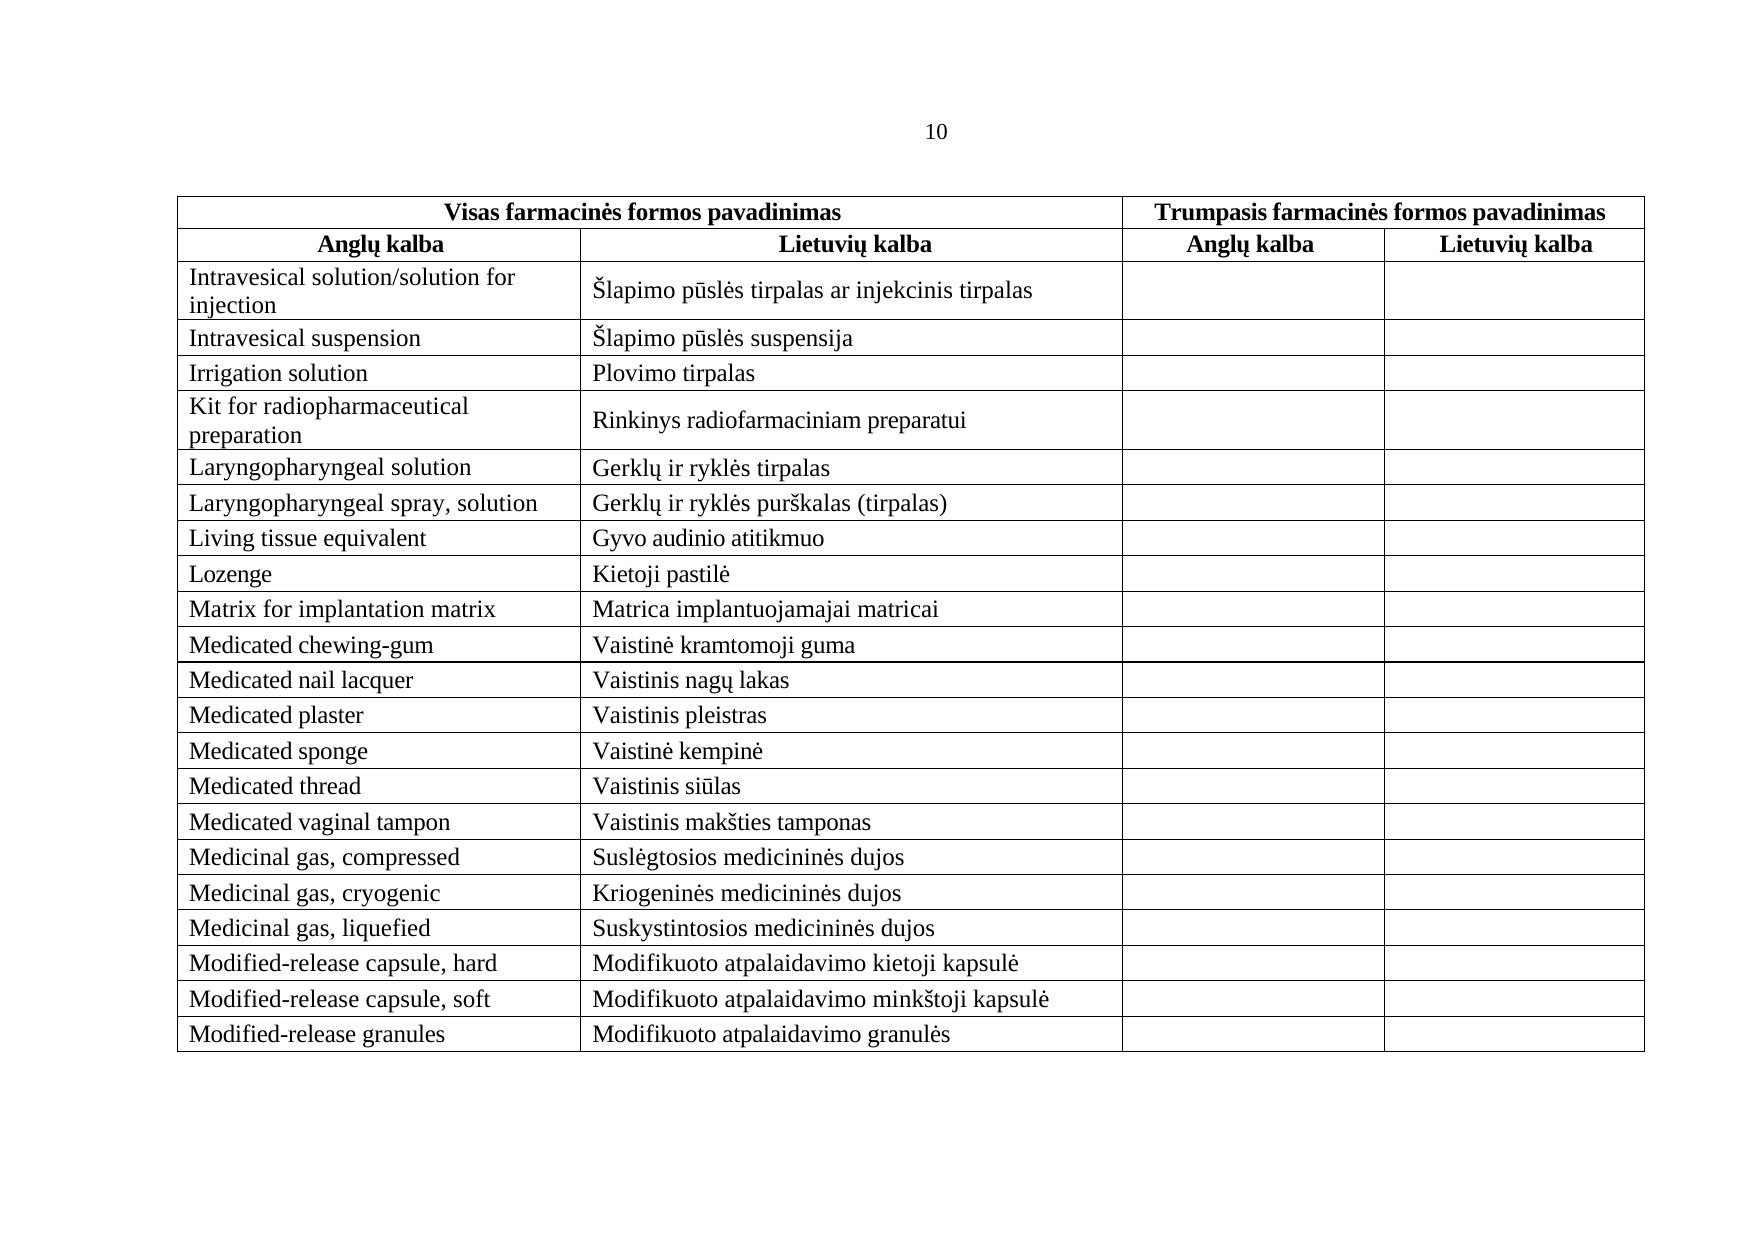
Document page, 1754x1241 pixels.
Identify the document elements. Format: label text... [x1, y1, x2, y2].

table_cell [1123, 627, 1384, 661]
table_cell Vaistinis siūlas [581, 769, 1122, 803]
table_cell [1123, 698, 1384, 732]
table_cell Kit for radiopharmaceutical preparation [178, 391, 580, 449]
table_cell [1123, 663, 1384, 697]
table_cell Anglų kalba [178, 229, 580, 261]
table_cell [1385, 262, 1644, 319]
table_cell [1385, 840, 1644, 874]
table_cell Modified-release granules [178, 1017, 580, 1051]
table_cell [1123, 356, 1384, 390]
table_cell Laryngopharyngeal spray, solution [178, 485, 580, 520]
table_cell [1385, 698, 1644, 732]
table_cell [1123, 450, 1384, 484]
table_cell [1385, 1017, 1644, 1051]
table_cell Medicated chewing-gum [178, 627, 580, 661]
table_cell [1385, 946, 1644, 980]
table_cell [1385, 556, 1644, 591]
table_cell Medicinal gas, liquefied [178, 910, 580, 945]
table_cell Anglų kalba [1123, 229, 1384, 261]
table_cell Medicinal gas, compressed [178, 840, 580, 874]
table_cell [1123, 946, 1384, 980]
table_cell [1385, 627, 1644, 661]
table_cell Kietoji pastilė [581, 556, 1122, 591]
table_cell Suskystintosios medicininės dujos [581, 910, 1122, 945]
table_cell [1385, 804, 1644, 838]
table_cell [1385, 485, 1644, 520]
table_cell Medicated sponge [178, 733, 580, 768]
table_cell Modifikuoto atpalaidavimo granulės [581, 1017, 1122, 1051]
table_cell Šlapimo pūslės suspensija [581, 320, 1122, 354]
table_cell Rinkinys radiofarmaciniam preparatui [581, 391, 1122, 449]
table_cell Vaistinis makšties tamponas [581, 804, 1122, 838]
table_cell Intravesical suspension [178, 320, 580, 354]
table_cell [1123, 769, 1384, 803]
table_cell Suslėgtosios medicininės dujos [581, 840, 1122, 874]
table_cell Vaistinė kempinė [581, 733, 1122, 768]
table_cell [1123, 391, 1384, 449]
table_cell [1385, 450, 1644, 484]
table_cell Lietuvių kalba [1385, 229, 1644, 261]
table_cell Šlapimo pūslės tirpalas ar injekcinis tirpalas [581, 262, 1122, 319]
table_cell Medicated thread [178, 769, 580, 803]
table_cell [1385, 391, 1644, 449]
table_cell [1123, 592, 1384, 626]
table_cell Modified-release capsule, hard [178, 946, 580, 980]
table_cell [1123, 485, 1384, 520]
table_cell Matrix for implantation matrix [178, 592, 580, 626]
table_cell Gerklų ir ryklės purškalas (tirpalas) [581, 485, 1122, 520]
table_cell Vaistinis nagų lakas [581, 663, 1122, 697]
table_cell [1123, 804, 1384, 838]
table_cell [1123, 320, 1384, 354]
table_cell Lietuvių kalba [581, 229, 1122, 261]
table_cell [1123, 733, 1384, 768]
table_cell Irrigation solution [178, 356, 580, 390]
table_cell [1385, 320, 1644, 354]
table_cell Kriogeninės medicininės dujos [581, 875, 1122, 909]
table_header Trumpasis farmacinės formos pavadinimas [1123, 197, 1644, 228]
table_cell Modifikuoto atpalaidavimo kietoji kapsulė [581, 946, 1122, 980]
table_cell Laryngopharyngeal solution [178, 450, 580, 484]
table_cell [1385, 769, 1644, 803]
table_cell Modified-release capsule, soft [178, 981, 580, 1016]
table_cell [1123, 840, 1384, 874]
table_cell Gyvo audinio atitikmuo [581, 521, 1122, 555]
table_cell Intravesical solution/solution for injection [178, 262, 580, 319]
table_cell [1385, 521, 1644, 555]
table_cell Medicated vaginal tampon [178, 804, 580, 838]
table_header Visas farmacinės formos pavadinimas [178, 197, 1122, 228]
table_cell [1385, 875, 1644, 909]
table_cell [1385, 733, 1644, 768]
table_cell [1385, 592, 1644, 626]
table_cell Plovimo tirpalas [581, 356, 1122, 390]
table_cell [1123, 262, 1384, 319]
table_cell Medicinal gas, cryogenic [178, 875, 580, 909]
table_cell Medicated plaster [178, 698, 580, 732]
table_cell [1385, 910, 1644, 945]
table_cell Modifikuoto atpalaidavimo minkštoji kapsulė [581, 981, 1122, 1016]
table_cell [1385, 663, 1644, 697]
table_cell [1123, 981, 1384, 1016]
table_cell Vaistinė kramtomoji guma [581, 627, 1122, 661]
table_cell Lozenge [178, 556, 580, 591]
table_cell Gerklų ir ryklės tirpalas [581, 450, 1122, 484]
table_cell [1123, 875, 1384, 909]
table_cell [1385, 981, 1644, 1016]
table_cell Medicated nail lacquer [178, 663, 580, 697]
table_cell Matrica implantuojamajai matricai [581, 592, 1122, 626]
table_cell Vaistinis pleistras [581, 698, 1122, 732]
table_cell Living tissue equivalent [178, 521, 580, 555]
table_cell [1123, 521, 1384, 555]
table_cell [1385, 356, 1644, 390]
table_cell [1123, 556, 1384, 591]
table_cell [1123, 910, 1384, 945]
table_cell [1123, 1017, 1384, 1051]
